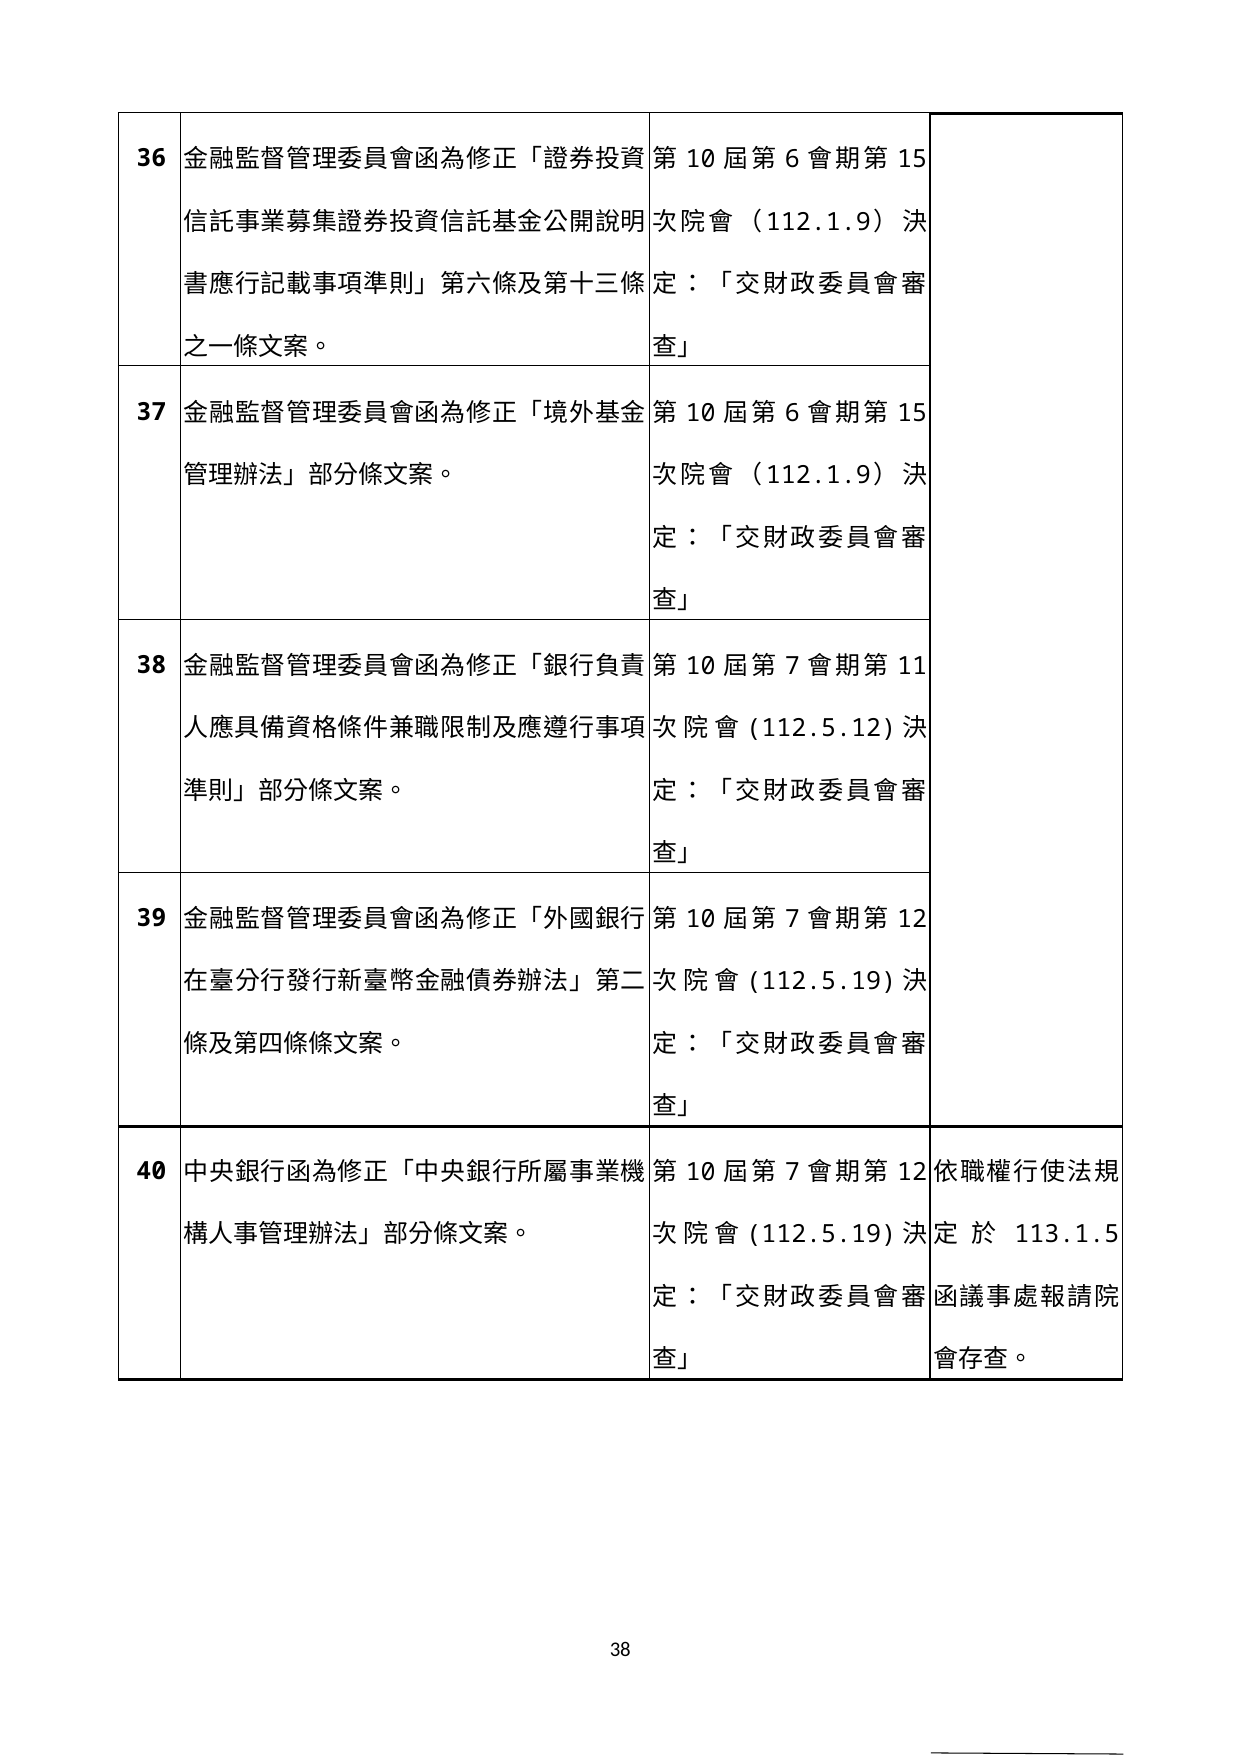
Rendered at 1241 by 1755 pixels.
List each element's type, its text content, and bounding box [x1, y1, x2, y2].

table_cell 第10屆第7會期第12次院會(112.5.19)決定：「交財政委員會審查」 [650, 873, 929, 1125]
table_cell 金融監督管理委員會函為修正「外國銀行在臺分行發行新臺幣金融債券辦法」第二條及第四條條文案。 [181, 873, 649, 1125]
table_cell 第10屆第6會期第15次院會（112.1.9）決定：「交財政委員會審查」 [650, 113, 929, 365]
table_cell [119, 1128, 180, 1378]
table_cell [931, 115, 1122, 1125]
table_cell [119, 873, 180, 1125]
table_cell 金融監督管理委員會函為修正「境外基金管理辦法」部分條文案。 [181, 366, 649, 618]
table_cell [119, 366, 180, 618]
table_cell 金融監督管理委員會函為修正「證券投資信託事業募集證券投資信託基金公開說明書應行記載事項準則」第六條及第十三條之一條文案。 [181, 113, 649, 365]
table_cell [119, 113, 180, 365]
table_cell [119, 620, 180, 872]
table_cell 中央銀行函為修正「中央銀行所屬事業機構人事管理辦法」部分條文案。 [181, 1128, 649, 1378]
table_cell 第10屆第6會期第15次院會（112.1.9）決定：「交財政委員會審查」 [650, 366, 929, 618]
table_cell 第10屆第7會期第12次院會(112.5.19)決定：「交財政委員會審查」 [650, 1128, 929, 1378]
table_cell 第10屆第7會期第11次院會(112.5.12)決定：「交財政委員會審查」 [650, 620, 929, 872]
table_cell 依職權行使法規定於113.1.5函議事處報請院會存查。 [931, 1128, 1122, 1378]
table_cell 金融監督管理委員會函為修正「銀行負責人應具備資格條件兼職限制及應遵行事項準則」部分條文案。 [181, 620, 649, 872]
